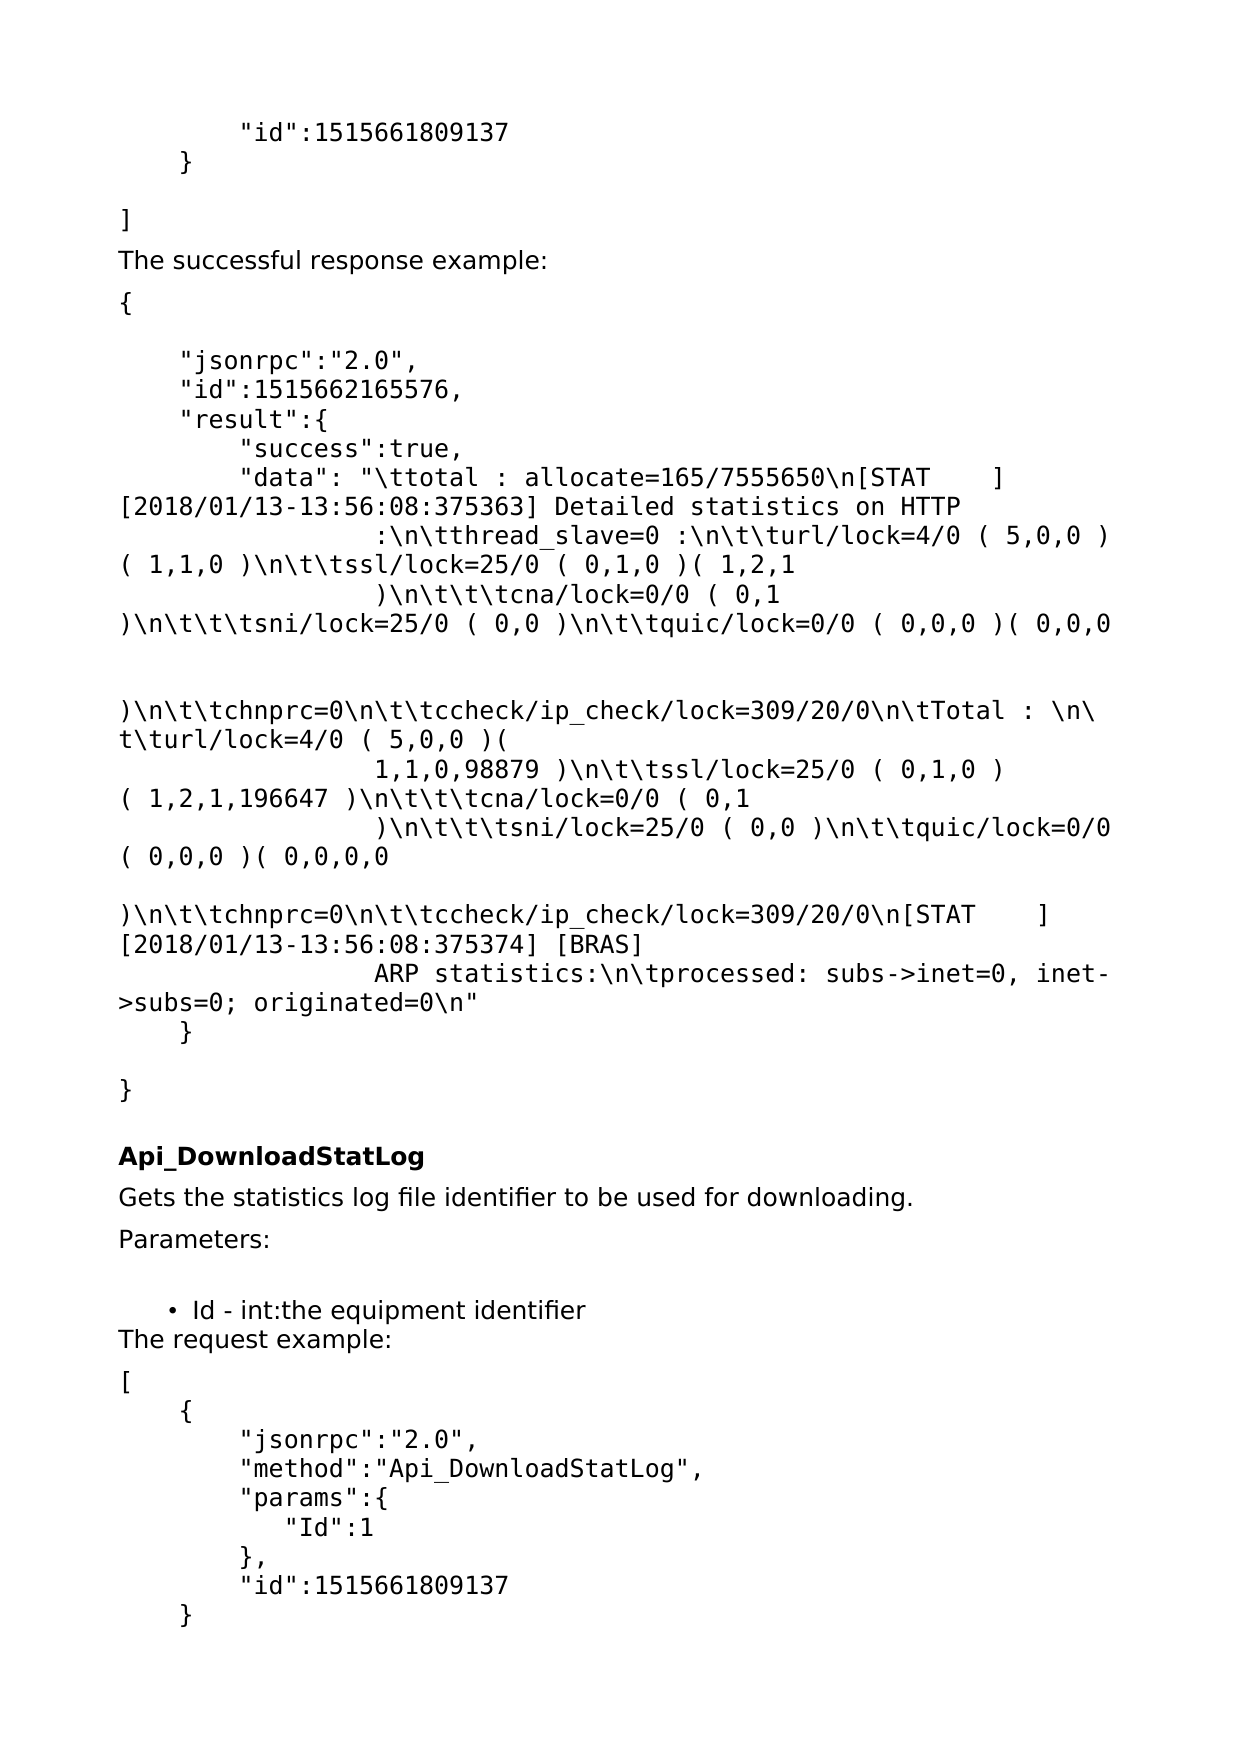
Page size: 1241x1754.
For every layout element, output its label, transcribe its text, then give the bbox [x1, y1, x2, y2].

text Gets the statistics log file identifier to be used for downloading. [118, 1183, 1122, 1212]
subtitle Api_DownloadStatLog [118, 1142, 1122, 1171]
text Parameters: [118, 1225, 1122, 1254]
text The successful response example: [118, 247, 1122, 276]
text [ { "jsonrpc":"2.0", "method":"Api_DownloadStatLog", "params":{ "Id":1 }, "id":1515661809137 } [118, 1367, 1122, 1629]
list Id - int:the equipment identifier [177, 1296, 1122, 1325]
text "id":1515661809137 } ] [118, 118, 1122, 235]
text The request example: [118, 1325, 1122, 1354]
text { "jsonrpc":"2.0", "id":1515662165576, "result":{ "success":true, "data": "\ttotal : allocate=165/7555650\n[STAT ][2018/01/13-13:56:08:375363] Detailed statistics on HTTP :\n\tthread_slave=0 :\n\t\turl/lock=4/0 ( 5,0,0 )( 1,1,0 )\n\t\tssl/lock=25/0 ( 0,1,0 )( 1,2,1 )\n\t\t\tcna/lock=0/0 ( 0,1 )\n\t\t\tsni/lock=25/0 ( 0,0 )\n\t\tquic/lock=0/0 ( 0,0,0 )( 0,0,0 )\n\t\tchnprc=0\n\t\tccheck/ip_check/lock=309/20/0\n\tTotal : \n\t\turl/lock=4/0 ( 5,0,0 )( 1,1,0,98879 )\n\t\tssl/lock=25/0 ( 0,1,0 )( 1,2,1,196647 )\n\t\t\tcna/lock=0/0 ( 0,1 )\n\t\t\tsni/lock=25/0 ( 0,0 )\n\t\tquic/lock=0/0 ( 0,0,0 )( 0,0,0,0 )\n\t\tchnprc=0\n\t\tccheck/ip_check/lock=309/20/0\n[STAT ][2018/01/13-13:56:08:375374] [BRAS] ARP statistics:\n\tprocessed: subs->inet=0, inet->subs=0; originated=0\n" } } [118, 288, 1122, 1105]
